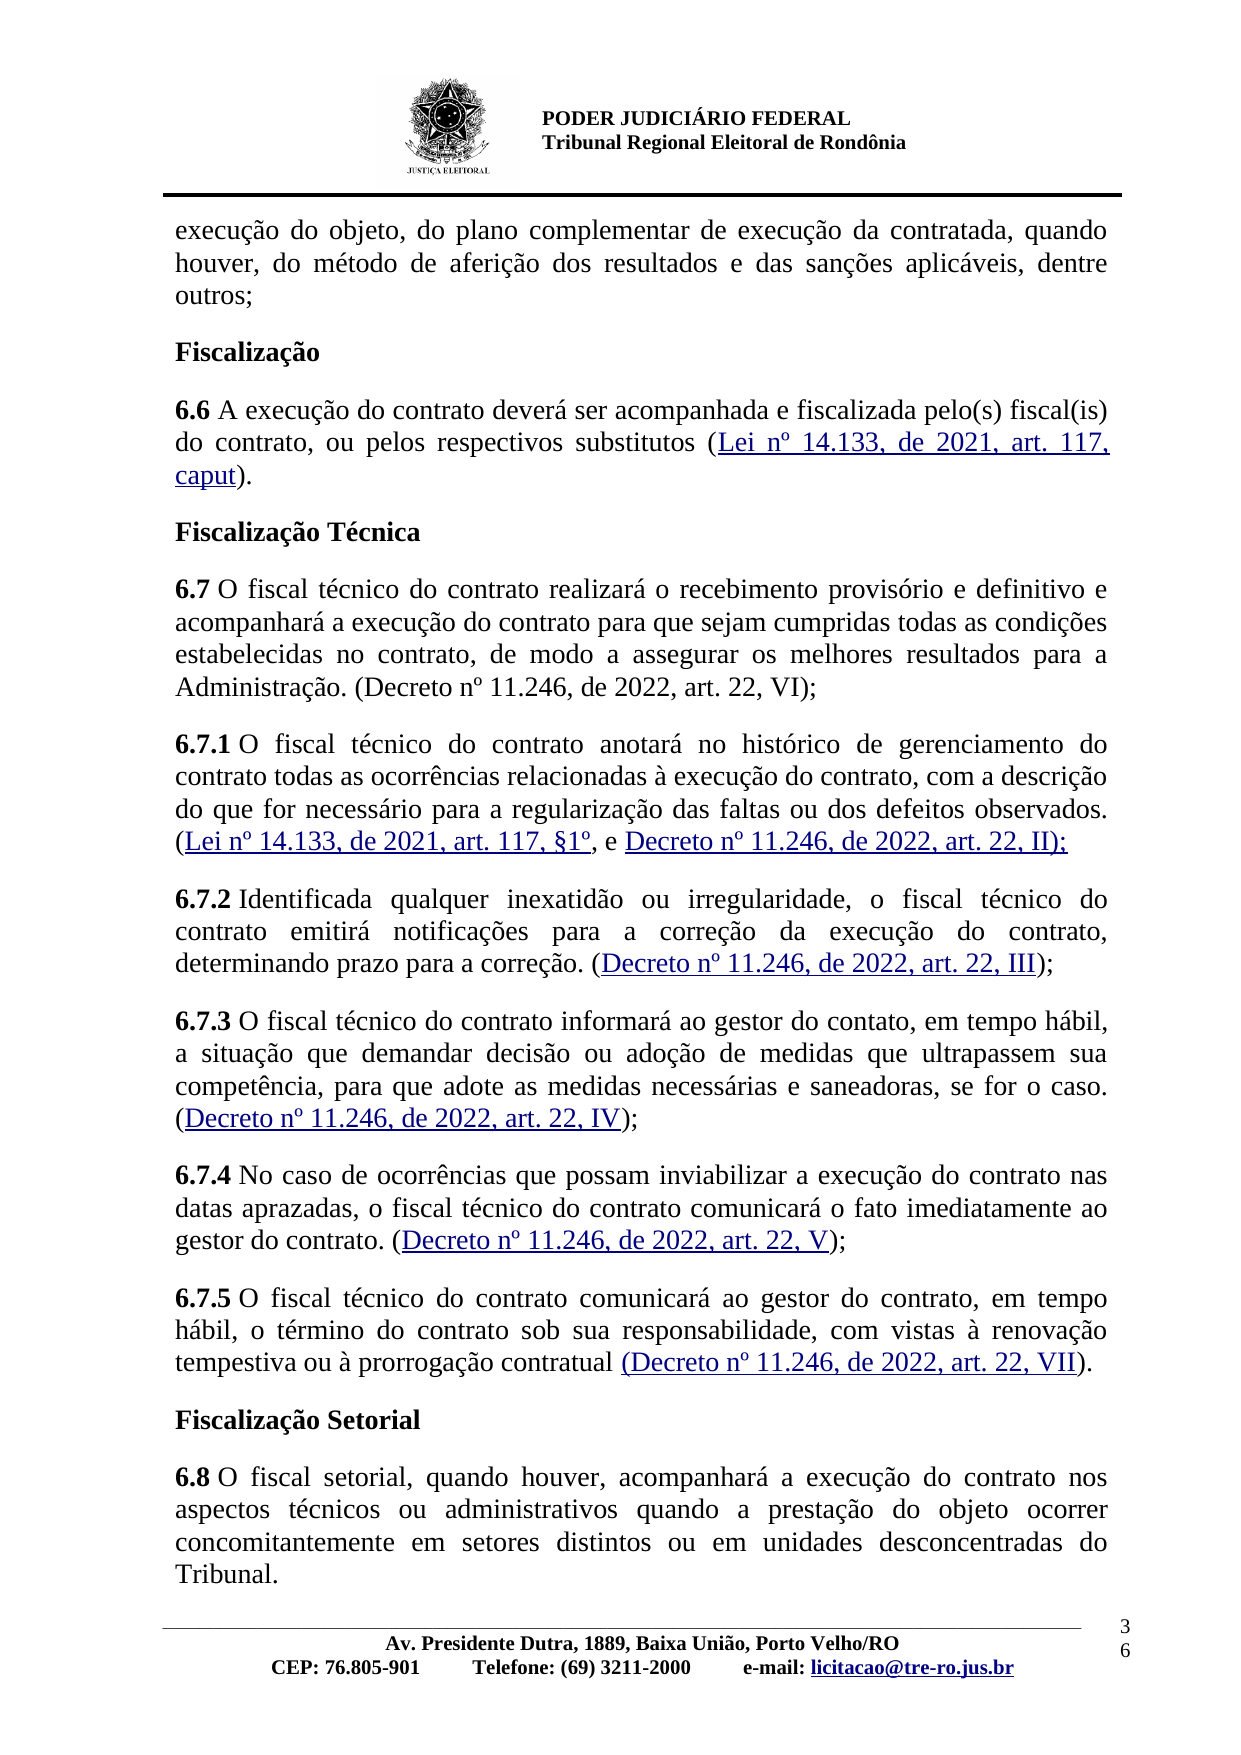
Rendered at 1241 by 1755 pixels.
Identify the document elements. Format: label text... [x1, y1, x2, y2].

text Fiscalização Técnica [175, 515, 1110, 547]
text 6.7.2 Identificada qualquer inexatidão ou irregularidade, o fiscal técnico do contrato emitirá notificações para a correção da execução do contrato, determinando prazo para a correção. (Decreto nº 11.246, de 2022, art. 22, III); [175, 882, 1110, 979]
text Fiscalização Setorial [175, 1403, 1110, 1435]
text 6.7.5 O fiscal técnico do contrato comunicará ao gestor do contrato, em tempo hábil, o término do contrato sob sua responsabilidade, com vistas à renovação tempestiva ou à prorrogação contratual (Decreto nº 11.246, de 2022, art. 22, VII). [175, 1281, 1110, 1378]
text execução do objeto, do plano complementar de execução da contratada, quando houver, do método de aferição dos resultados e das sanções aplicáveis, dentre outros; [175, 213, 1110, 311]
text 6.7 O fiscal técnico do contrato realizará o recebimento provisório e definitivo e acompanhará a execução do contrato para que sejam cumpridas todas as condições estabelecidas no contrato, de modo a assegurar os melhores resultados para a Administração. (Decreto nº 11.246, de 2022, art. 22, VI); [175, 572, 1110, 702]
text 6.7.3 O fiscal técnico do contrato informará ao gestor do contato, em tempo hábil, a situação que demandar decisão ou adoção de medidas que ultrapassem sua competência, para que adote as medidas necessárias e saneadoras, se for o caso. (Decreto nº 11.246, de 2022, art. 22, IV); [175, 1004, 1110, 1133]
text 6.8 O fiscal setorial, quando houver, acompanhará a execução do contrato nos aspectos técnicos ou administrativos quando a prestação do objeto ocorrer concomitantemente em setores distintos ou em unidades desconcentradas do Tribunal. [175, 1460, 1110, 1590]
text 6.7.1 O fiscal técnico do contrato anotará no histórico de gerenciamento do contrato todas as ocorrências relacionadas à execução do contrato, com a descrição do que for necessário para a regularização das faltas ou dos defeitos observados. (Lei nº 14.133, de 2021, art. 117, §1º, e Decreto nº 11.246, de 2022, art. 22, II); [175, 727, 1110, 857]
text 6.7.4 No caso de ocorrências que possam inviabilizar a execução do contrato nas datas aprazadas, o fiscal técnico do contrato comunicará o fato imediatamente ao gestor do contrato. (Decreto nº 11.246, de 2022, art. 22, V); [175, 1158, 1110, 1256]
text 6.6 A execução do contrato deverá ser acompanhada e fiscalizada pelo(s) fiscal(is) do contrato, ou pelos respectivos substitutos (Lei nº 14.133, de 2021, art. 117, caput). [175, 393, 1110, 490]
text Fiscalização [175, 336, 1110, 368]
